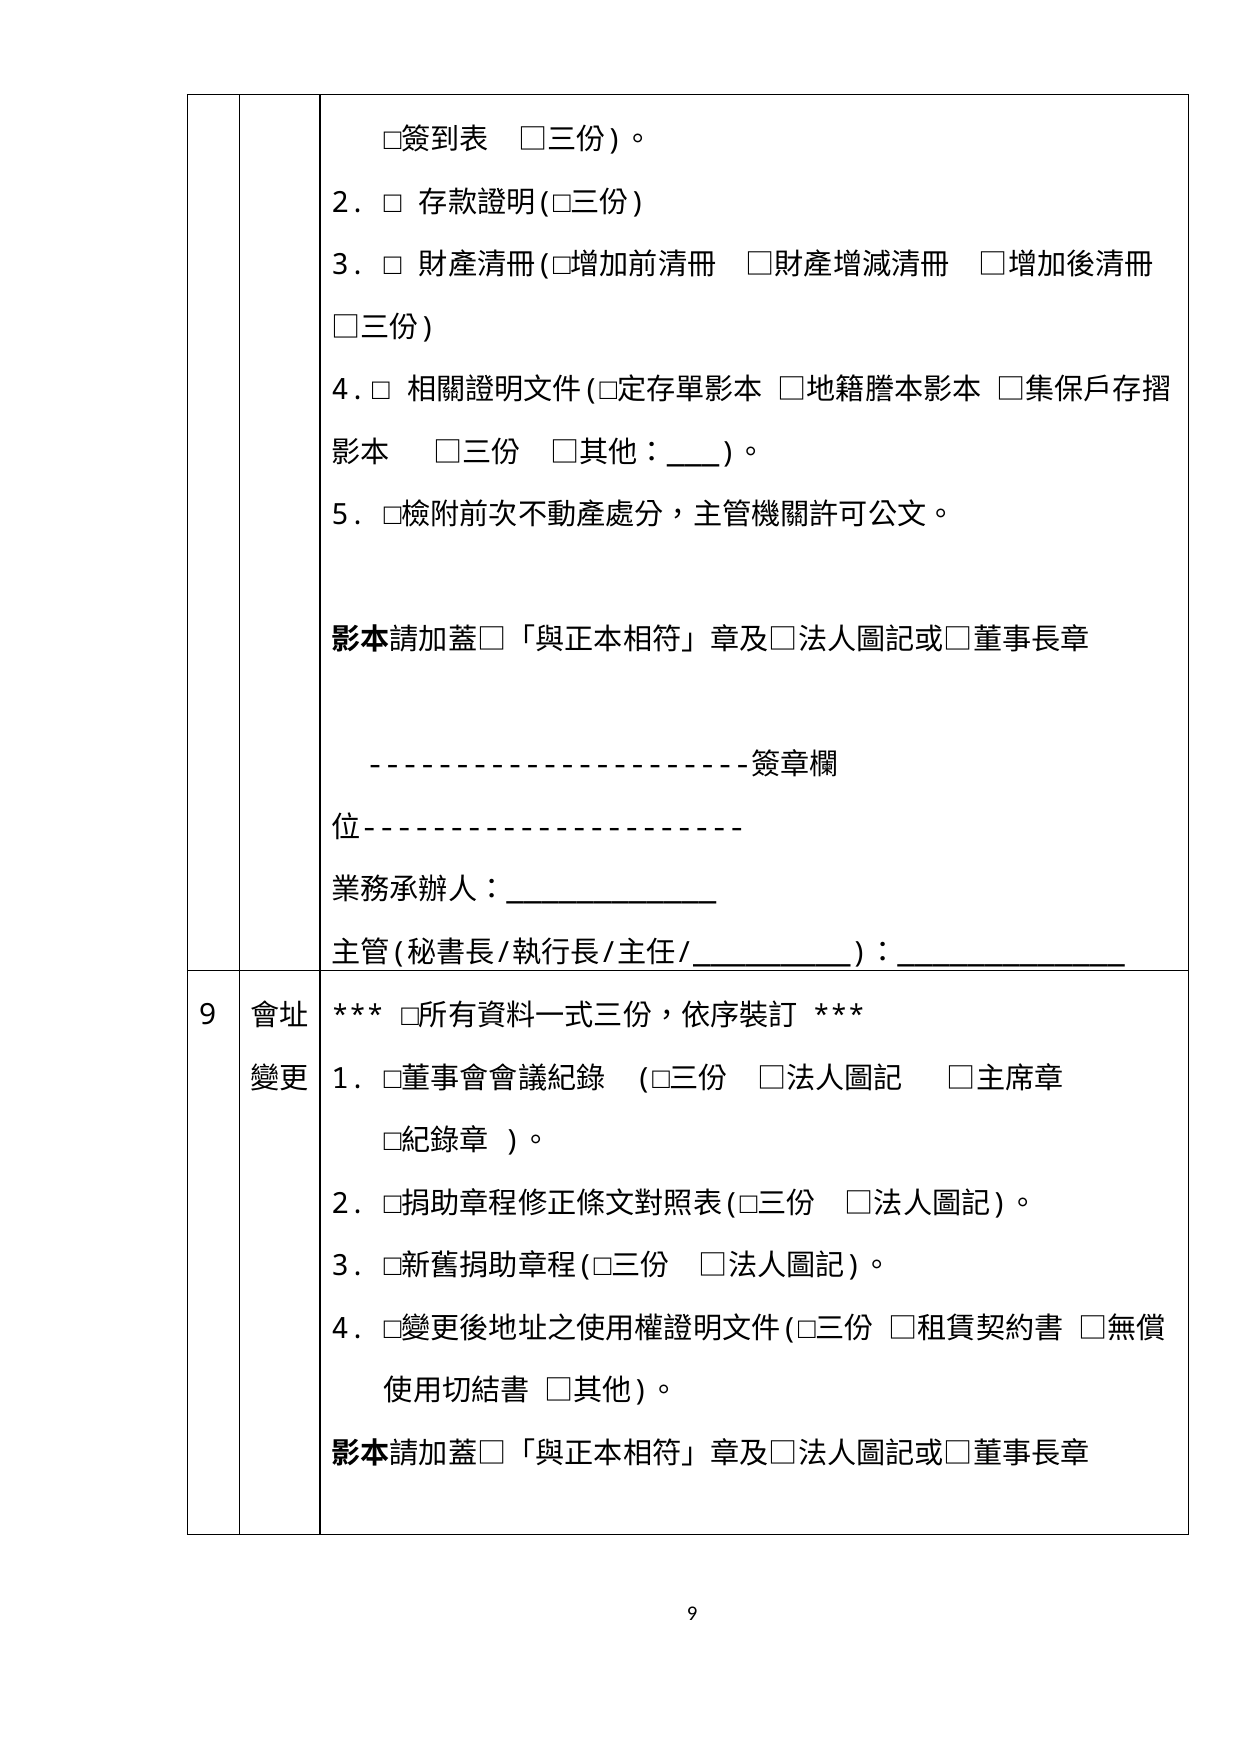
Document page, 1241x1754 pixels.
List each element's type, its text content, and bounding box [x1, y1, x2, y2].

table_cell [188, 95, 239, 970]
table_cell 9 [188, 971, 239, 1534]
table_cell *** □所有資料一式三份，依序裝訂 *** 1. □董事會會議紀錄 (□三份 □法人圖記 □主席章 □紀錄章 )。 2. □捐助章程修正條文對照表(□三份 □法人圖記)。 3. □新舊捐助章程(□三份 □法人圖記)。 4. □變更後地址之使用權證明文件(□三份 □租賃契約書 □無償 使用切結書 □其他)。 影本請加蓋□「與正本相符」章及□法人圖記或□董事長章 [321, 971, 1188, 1534]
table_cell [240, 95, 319, 970]
table_cell 會址變更 [240, 971, 319, 1534]
table_cell □簽到表 □三份)。 2. □ 存款證明(□三份) 3. □ 財產清冊(□增加前清冊 □財產增減清冊 □增加後清冊 □三份) 4. □ 相關證明文件(□定存單影本 □地籍謄本影本 □集保戶存摺影本 □三份 □其他：_­­­__)。 5. □檢附前次不動產處分，主管機關許可公文。 影本請加蓋□「與正本相符」章及□法人圖記或□董事長章 ----------------------簽章欄位---------------------- 業務承辦人：____________ 主管(秘書長/執行長/主任/_________)：_____________ [321, 95, 1188, 970]
